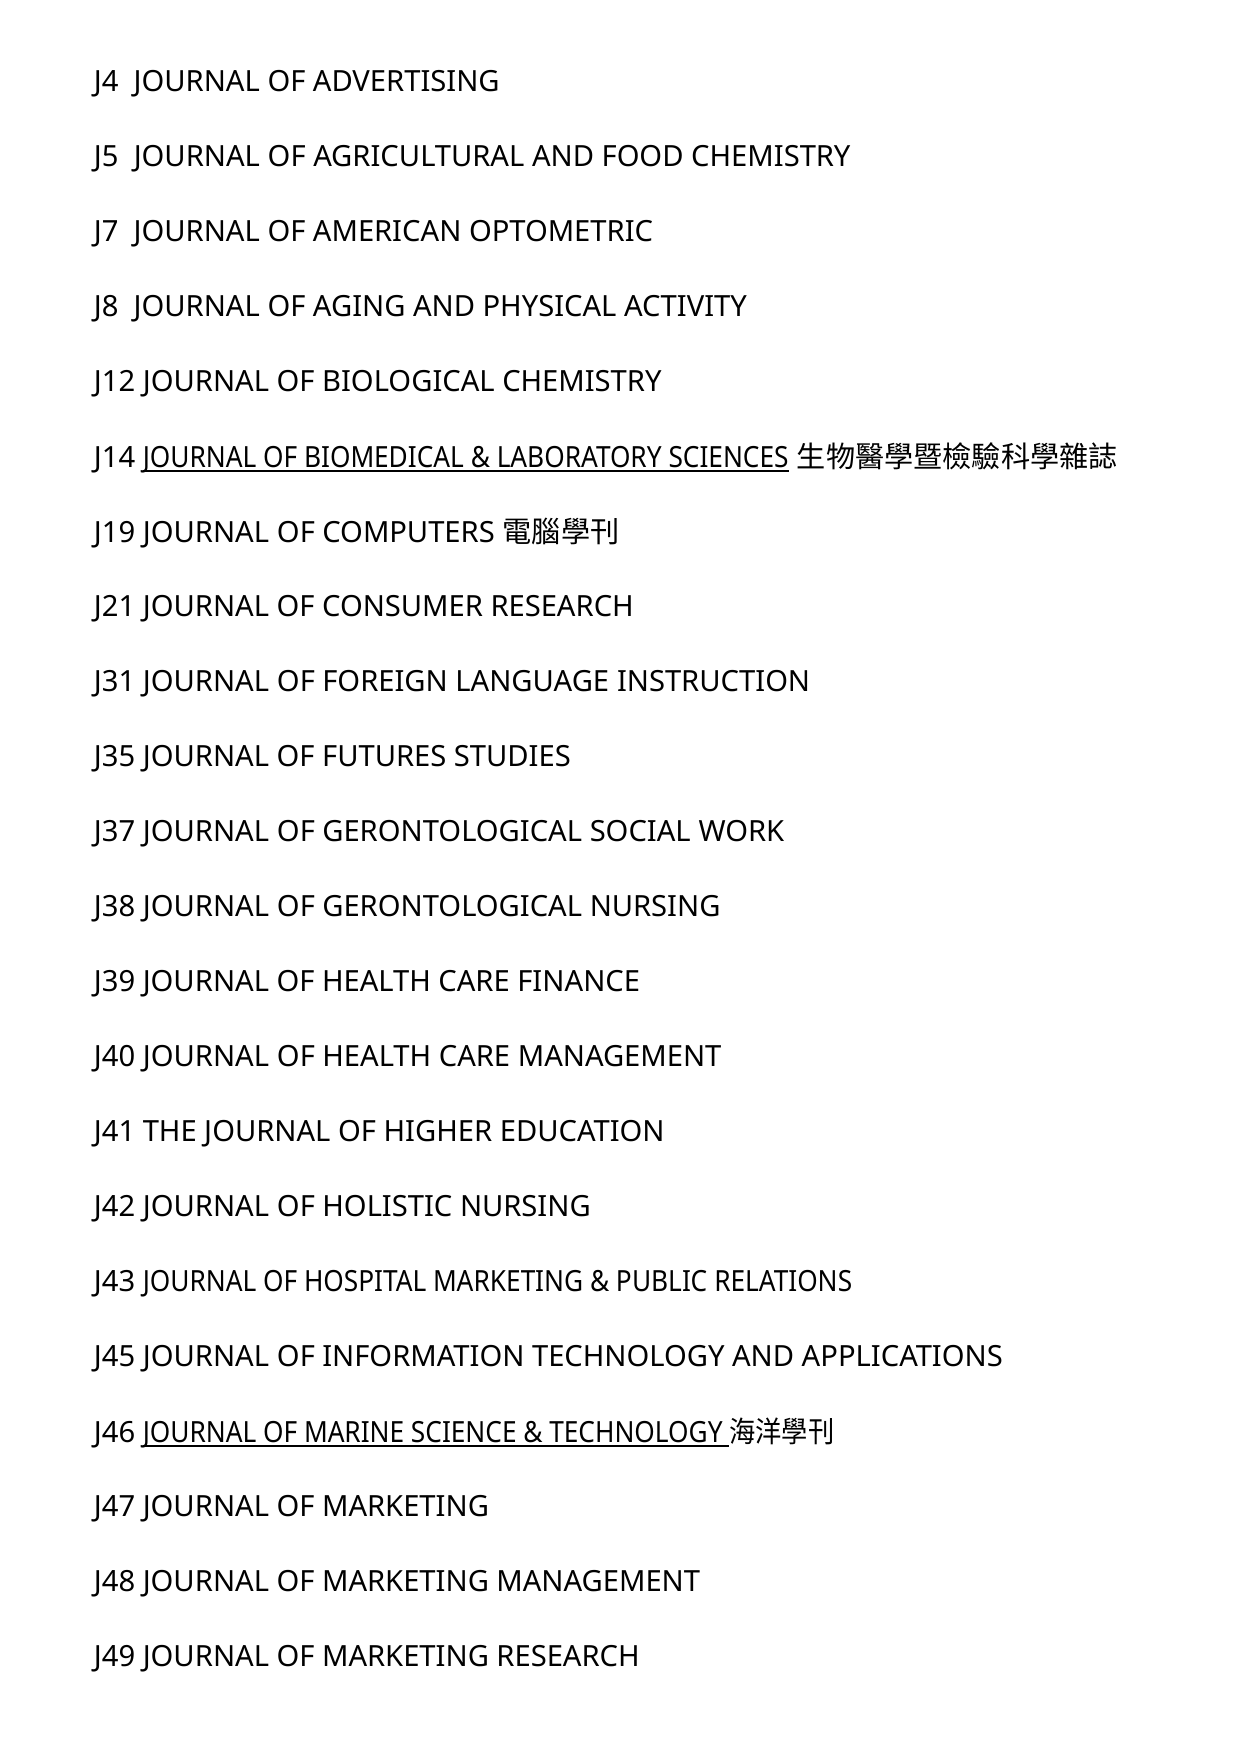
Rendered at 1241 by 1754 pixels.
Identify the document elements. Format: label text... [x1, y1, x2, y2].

text J5 JOURNAL OF AGRICULTURAL AND FOOD CHEMISTRY [94, 118, 1200, 193]
text J45 JOURNAL OF INFORMATION TECHNOLOGY AND APPLICATIONS [94, 1318, 1200, 1393]
text J14 JOURNAL OF BIOMEDICAL & LABORATORY SCIENCES 生物醫學暨檢驗科學雜誌 [94, 418, 1200, 493]
text J46 JOURNAL OF MARINE SCIENCE & TECHNOLOGY海洋學刊 [94, 1393, 1200, 1468]
text J40 JOURNAL OF HEALTH CARE MANAGEMENT [94, 1018, 1200, 1093]
text J31 JOURNAL OF FOREIGN LANGUAGE INSTRUCTION [94, 643, 1200, 718]
text J35 JOURNAL OF FUTURES STUDIES [94, 718, 1200, 793]
text J43 JOURNAL OF HOSPITAL MARKETING & PUBLIC RELATIONS [94, 1243, 1200, 1318]
text J41 THE JOURNAL OF HIGHER EDUCATION [94, 1093, 1200, 1168]
text J48 JOURNAL OF MARKETING MANAGEMENT [94, 1543, 1200, 1618]
text J37 JOURNAL OF GERONTOLOGICAL SOCIAL WORK [94, 793, 1200, 868]
text J47 JOURNAL OF MARKETING [94, 1468, 1200, 1543]
text J49 JOURNAL OF MARKETING RESEARCH [94, 1618, 1200, 1693]
text J42 JOURNAL OF HOLISTIC NURSING [94, 1168, 1200, 1243]
text J39 JOURNAL OF HEALTH CARE FINANCE [94, 943, 1200, 1018]
text J8 JOURNAL OF AGING AND PHYSICAL ACTIVITY [94, 268, 1200, 343]
text J7 JOURNAL OF AMERICAN OPTOMETRIC [94, 193, 1200, 268]
text J19 JOURNAL OF COMPUTERS 電腦學刊 [94, 493, 1200, 568]
text J21 JOURNAL OF CONSUMER RESEARCH [94, 568, 1200, 643]
text J4 JOURNAL OF ADVERTISING [94, 43, 1200, 118]
text J12 JOURNAL OF BIOLOGICAL CHEMISTRY [94, 343, 1200, 418]
text J38 JOURNAL OF GERONTOLOGICAL NURSING [94, 868, 1200, 943]
